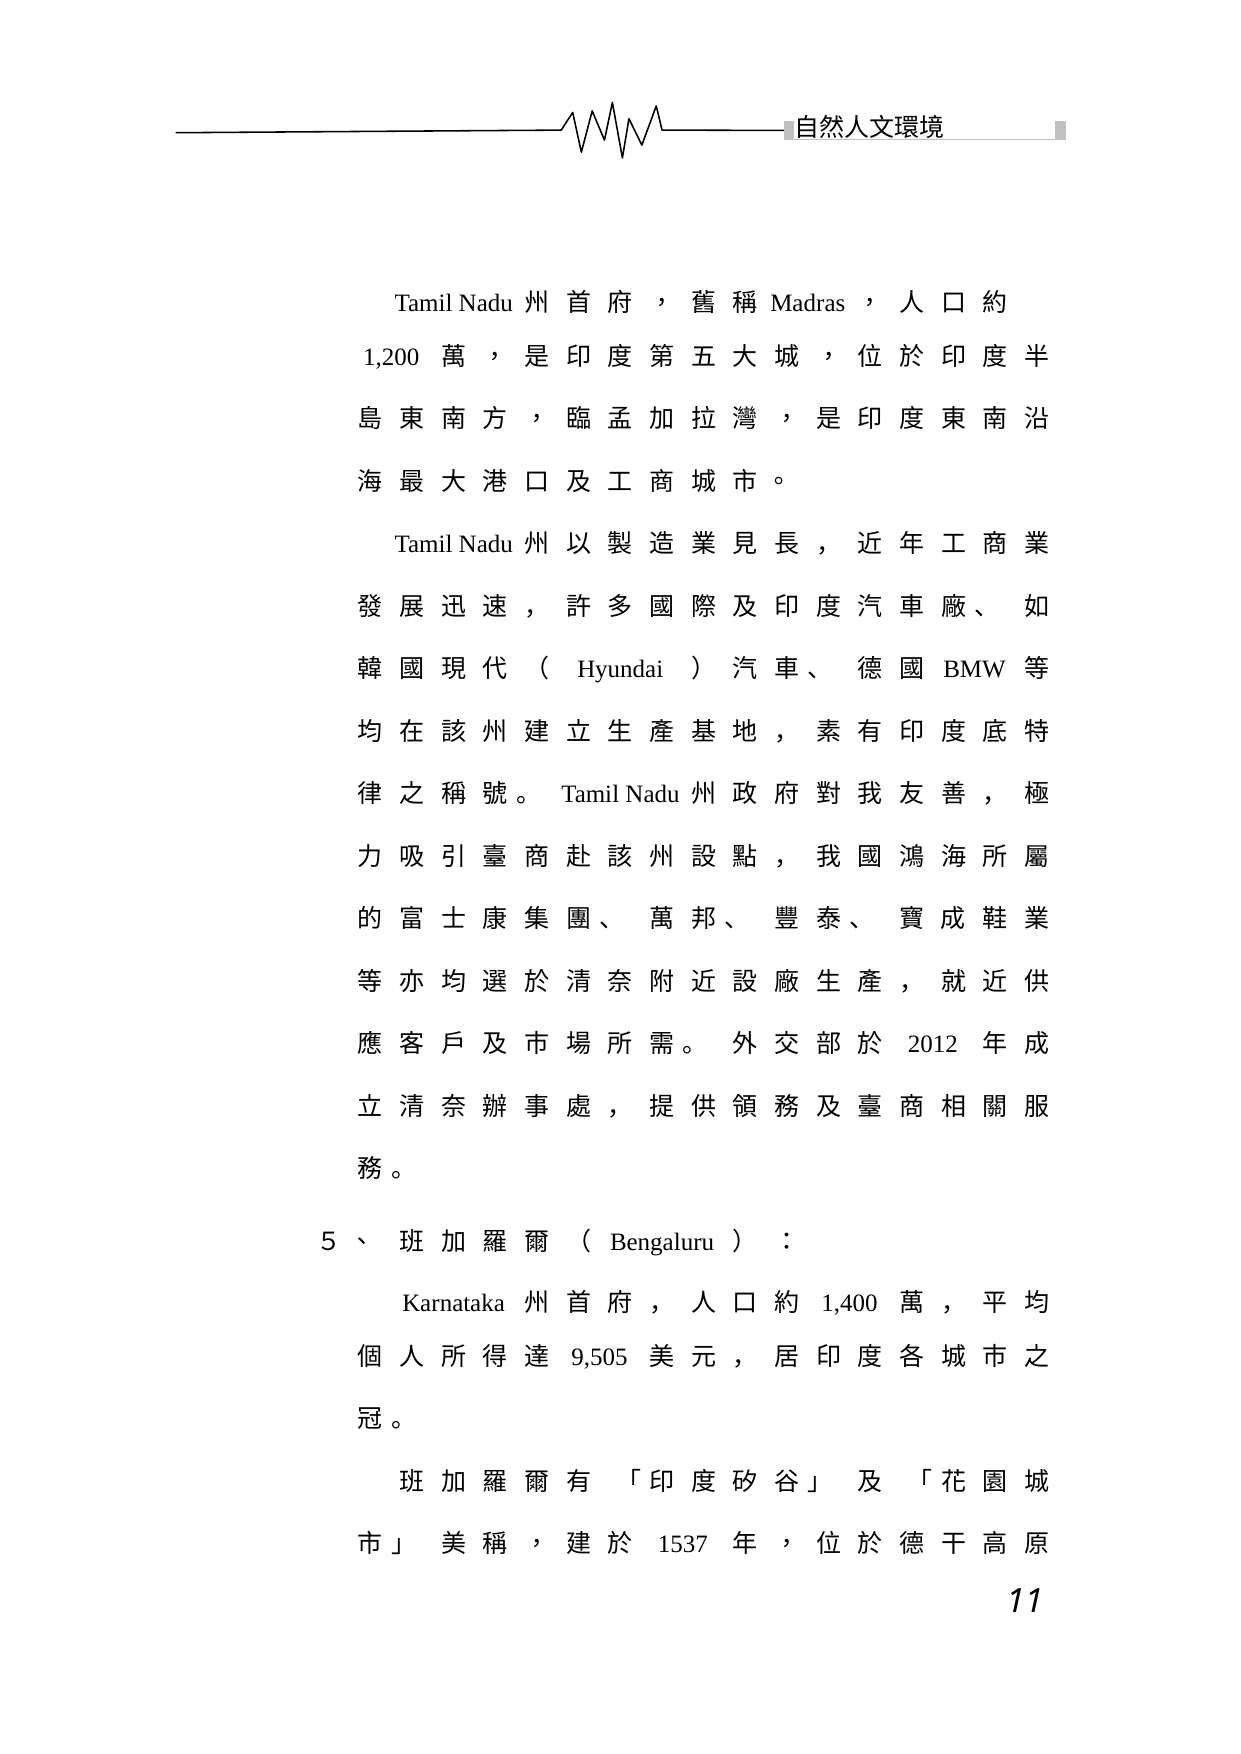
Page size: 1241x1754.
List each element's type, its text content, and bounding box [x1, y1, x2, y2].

text Karnataka州首府，人口約1,400萬，平均個人所得達9,505美元，居印度各城市之冠。 [330, 1250, 1058, 1438]
text Tamil Nadu州首府，舊稱Madras，人口約1,200萬，是印度第五大城，位於印度半島東南方，臨孟加拉灣，是印度東南沿海最大港口及工商城市。 [330, 250, 1058, 500]
text 班加羅爾有「印度矽谷」及「花園城市」美稱，建於1537年，位於德干高原 [330, 1438, 1058, 1563]
text Tamil Nadu州以製造業見長，近年工商業發展迅速，許多國際及印度汽車廠、如韓國現代（Hyundai）汽車、德國BMW等均在該州建立生產基地，素有印度底特律之稱號。Tamil Nadu州政府對我友善，極力吸引臺商赴該州設點，我國鴻海所屬的富士康集團、萬邦、豐泰、寶成鞋業等亦均選於清奈附近設廠生產，就近供應客戶及市場所需。外交部於2012年成立清奈辦事處，提供領務及臺商相關服務。 [330, 500, 1058, 1188]
text ５、班加羅爾（Bengaluru）： [281, 1188, 1058, 1250]
